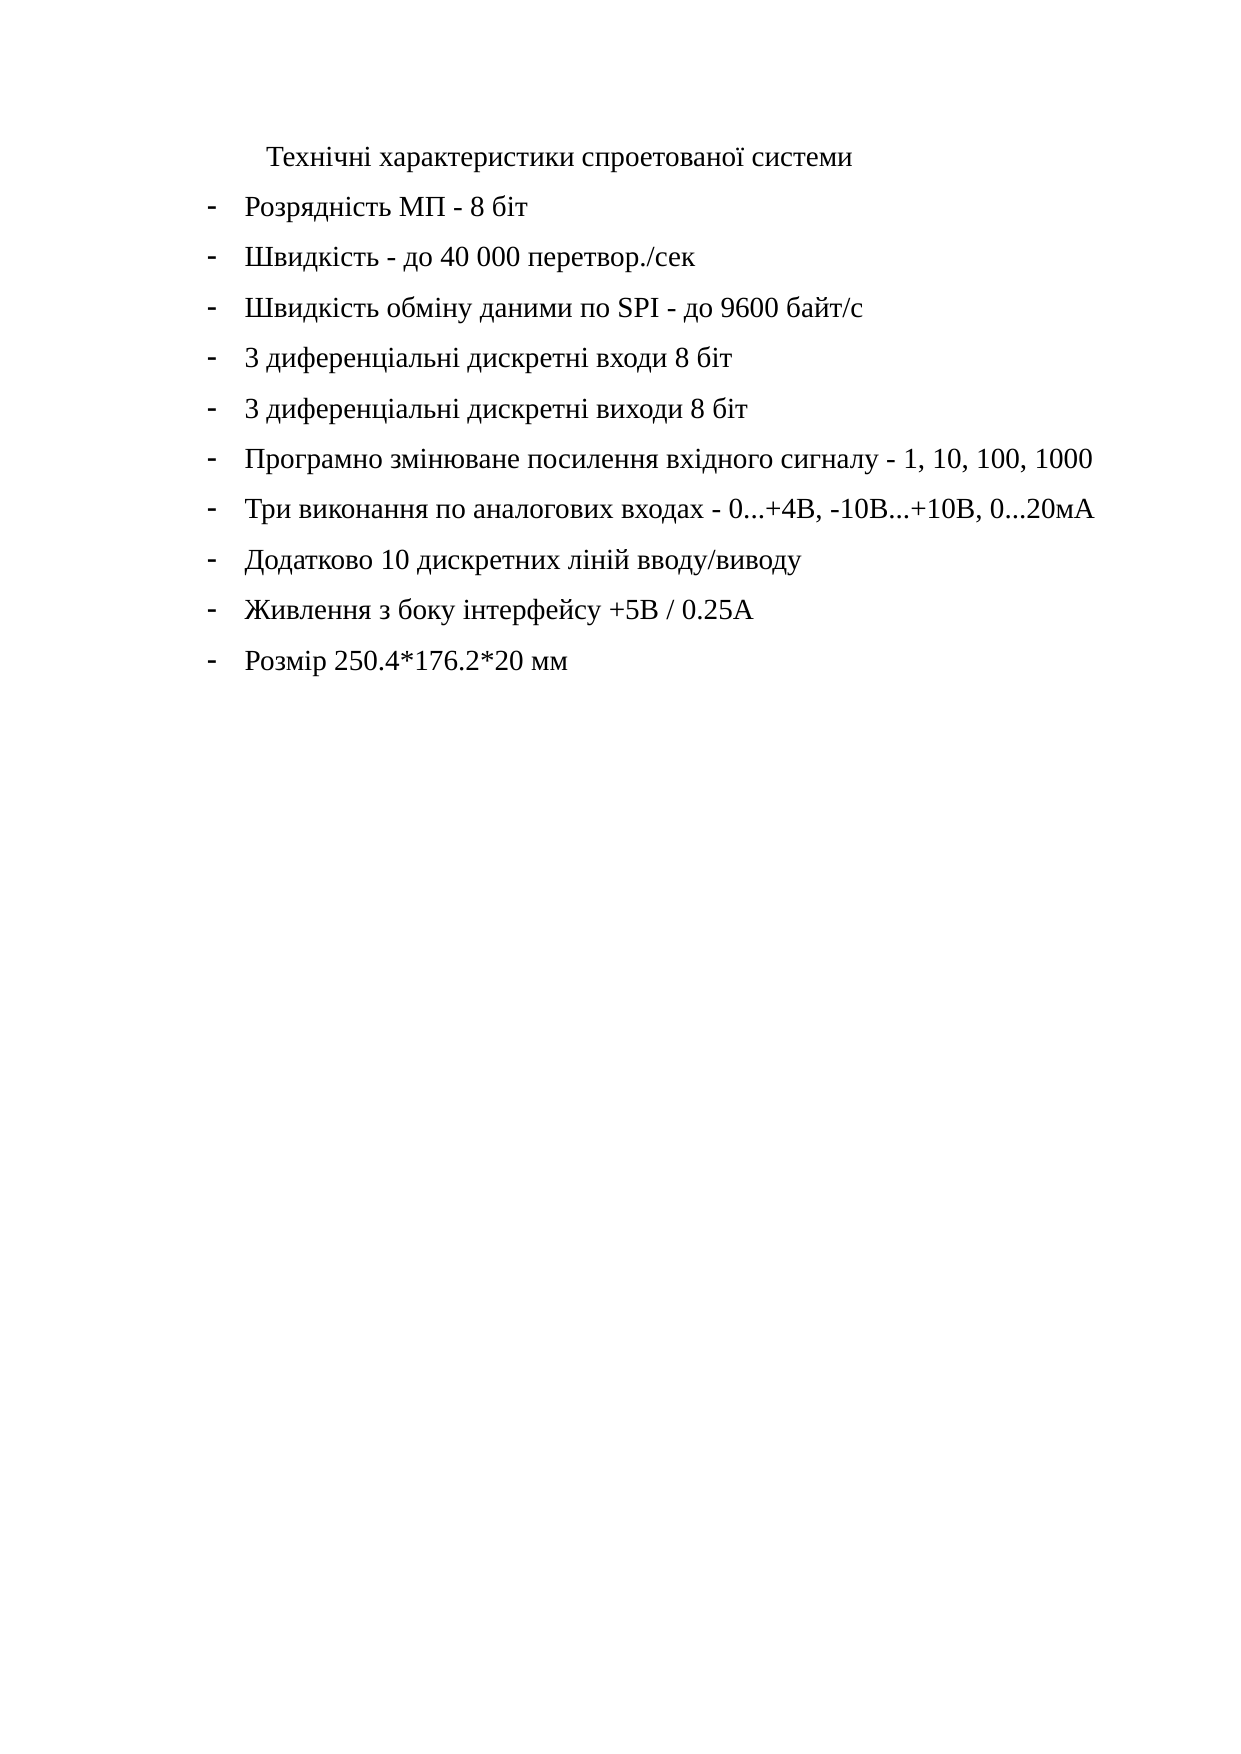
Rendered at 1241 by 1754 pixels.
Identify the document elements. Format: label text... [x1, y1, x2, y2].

list Швидкість обміну даними по SPI - до 9600 байт/с [207, 290, 1167, 324]
list Розрядність МП - 8 біт [207, 189, 1167, 223]
list Додатково 10 дискретних ліній вводу/виводу [207, 542, 1167, 576]
text Технічні характеристики спроетованої системи [177, 139, 1167, 172]
list 3 диференціальні дискретні виходи 8 біт [207, 391, 1167, 424]
list Розмір 250.4*176.2*20 мм [207, 643, 1167, 677]
list Програмно змінюване посилення вхідного сигналу - 1, 10, 100, 1000 [207, 441, 1167, 475]
list Швидкість - до 40 000 перетвор./сек [207, 239, 1167, 273]
list 3 диференціальні дискретні входи 8 біт [207, 340, 1167, 374]
list Живлення з боку інтерфейсу +5В / 0.25А [207, 592, 1167, 626]
list Три виконання по аналогових входах - 0...+4В, -10В...+10В, 0...20мА [207, 492, 1167, 525]
